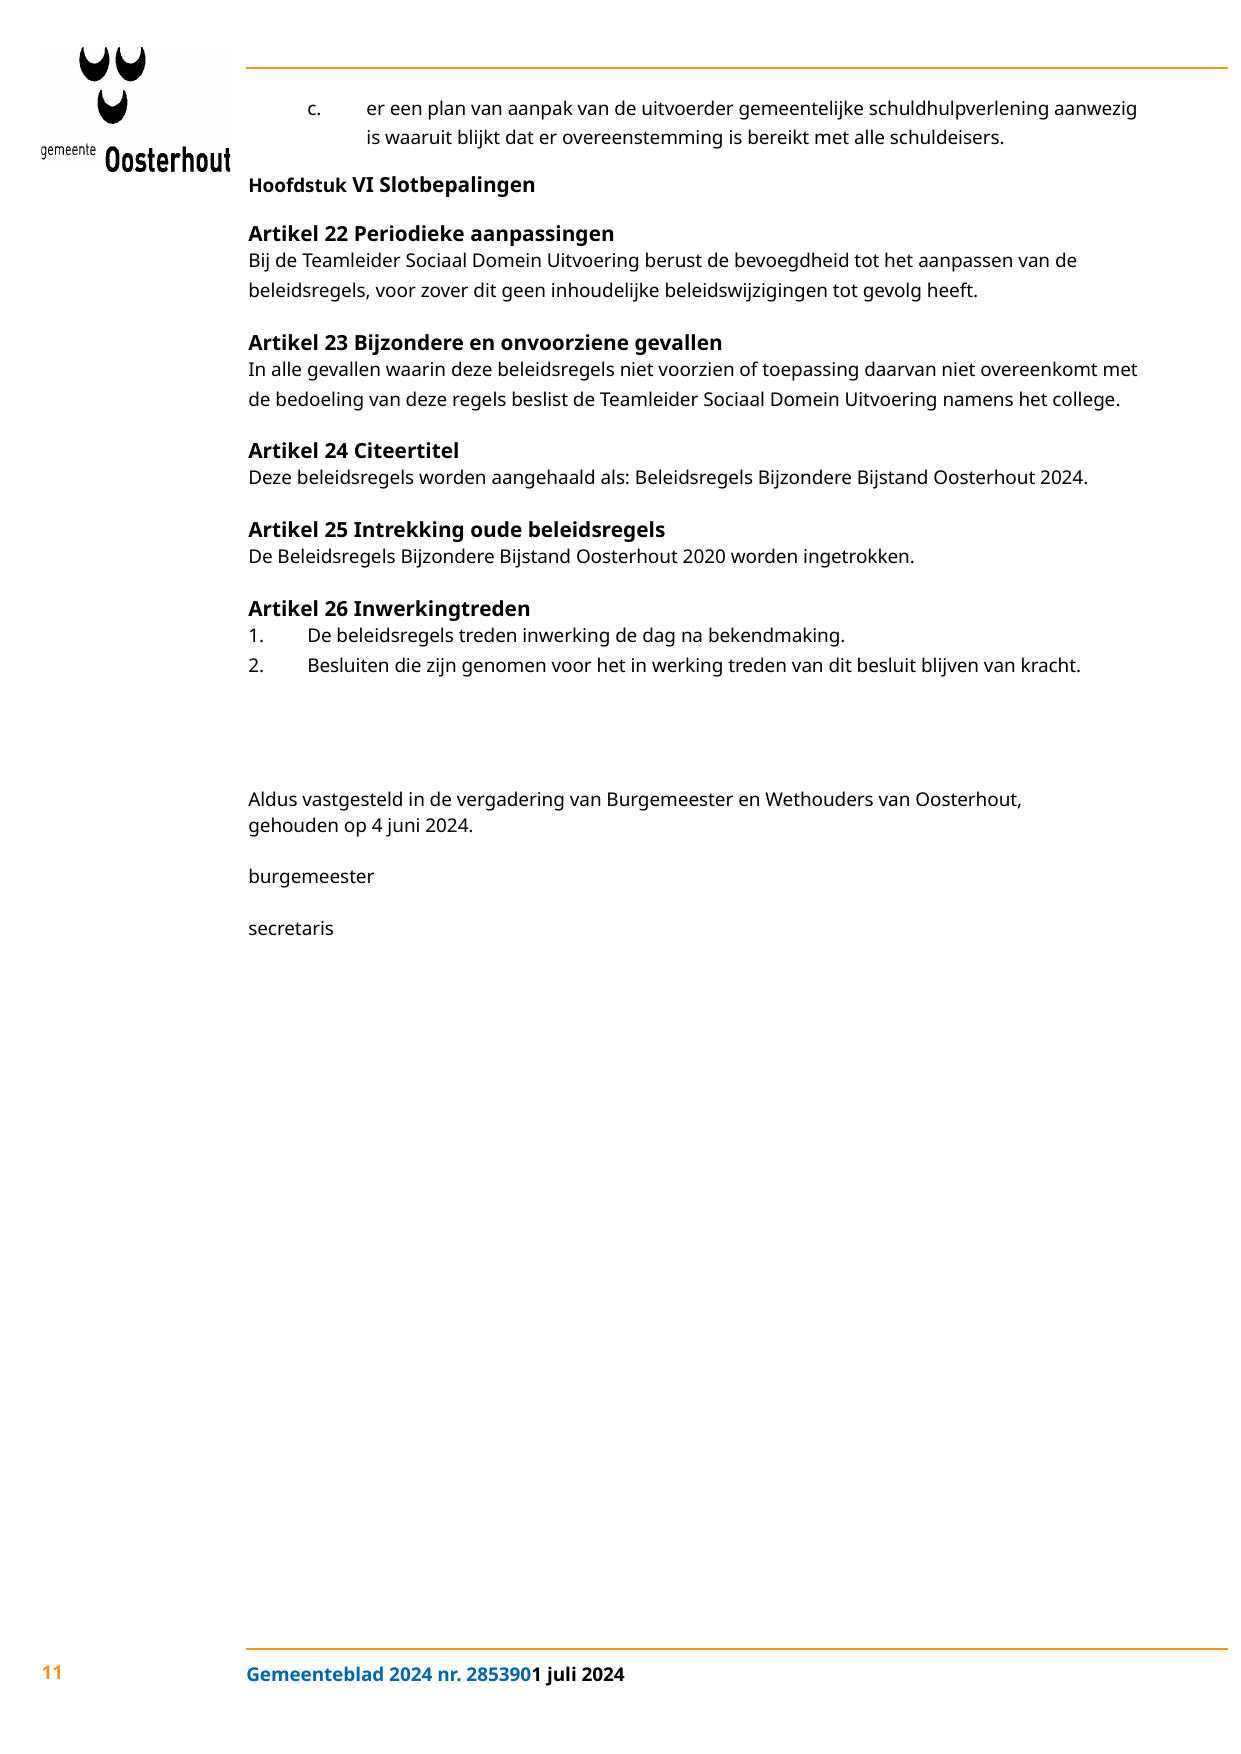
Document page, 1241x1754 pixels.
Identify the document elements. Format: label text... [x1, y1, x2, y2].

text Artikel 23 Bijzondere en onvoorziene gevallen [248, 328, 1152, 356]
text Bij de Teamleider Sociaal Domein Uitvoering berust de bevoegdheid tot het aanpassen van de beleidsregels, voor zover dit geen inhoudelijke beleidswijzigingen tot gevolg heeft. [248, 248, 1152, 303]
text Deze beleidsregels worden aangehaald als: Beleidsregels Bijzondere Bijstand Oosterhout 2024. [248, 464, 1152, 490]
text Hoofdstuk VI Slotbepalingen [248, 170, 1152, 198]
text Artikel 24 Citeertitel [248, 436, 1152, 464]
text burgemeester [248, 863, 1152, 889]
list er een plan van aanpak van de uitvoerder gemeentelijke schuldhulpverlening aanwezig is waaruit blijkt dat er overeenstemming is bereikt met alle schuldeisers. [307, 95, 1152, 150]
text Artikel 25 Intrekking oude beleidsregels [248, 515, 1152, 543]
text secretaris [248, 915, 1152, 941]
text Artikel 22 Periodieke aanpassingen [248, 219, 1152, 248]
text gehouden op 4 juni 2024. [248, 812, 1152, 838]
text De Beleidsregels Bijzondere Bijstand Oosterhout 2020 worden ingetrokken. [248, 543, 1152, 569]
list De beleidsregels treden inwerking de dag na bekendmaking. [248, 622, 1152, 648]
text In alle gevallen waarin deze beleidsregels niet voorzien of toepassing daarvan niet overeenkomt met de bedoeling van deze regels beslist de Teamleider Sociaal Domein Uitvoering namens het college. [248, 356, 1152, 411]
text Aldus vastgesteld in de vergadering van Burgemeester en Wethouders van Oosterhout, [248, 786, 1152, 812]
list Besluiten die zijn genomen voor het in werking treden van dit besluit blijven van kracht. [248, 652, 1152, 678]
picture [41, 47, 231, 172]
text Artikel 26 Inwerkingtreden [248, 594, 1152, 622]
